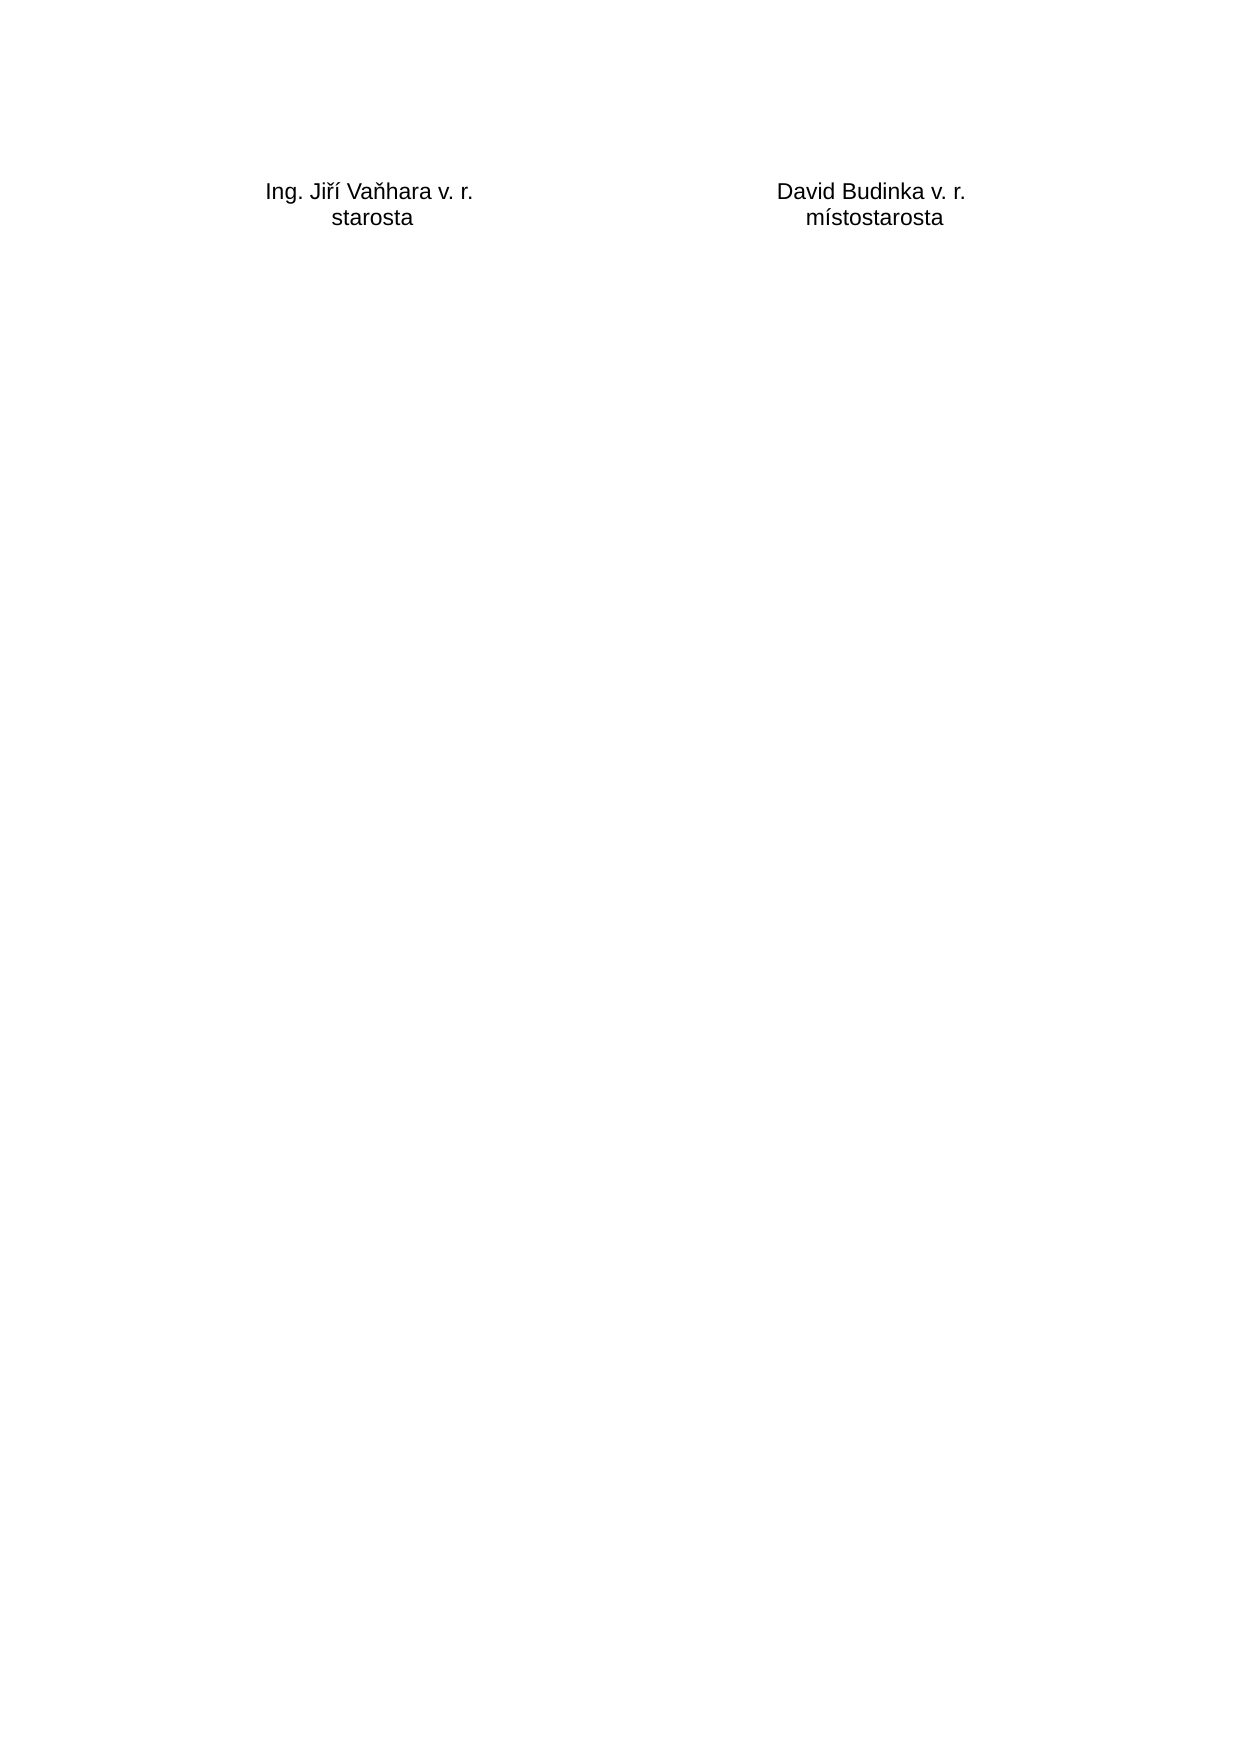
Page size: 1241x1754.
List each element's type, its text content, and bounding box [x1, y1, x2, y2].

table_cell [118, 236, 620, 354]
table_header Ing. Jiří Vaňhara v. r. starosta [118, 118, 620, 236]
table_cell [620, 236, 1122, 354]
table_header David Budinka v. r. místostarosta [620, 118, 1122, 236]
